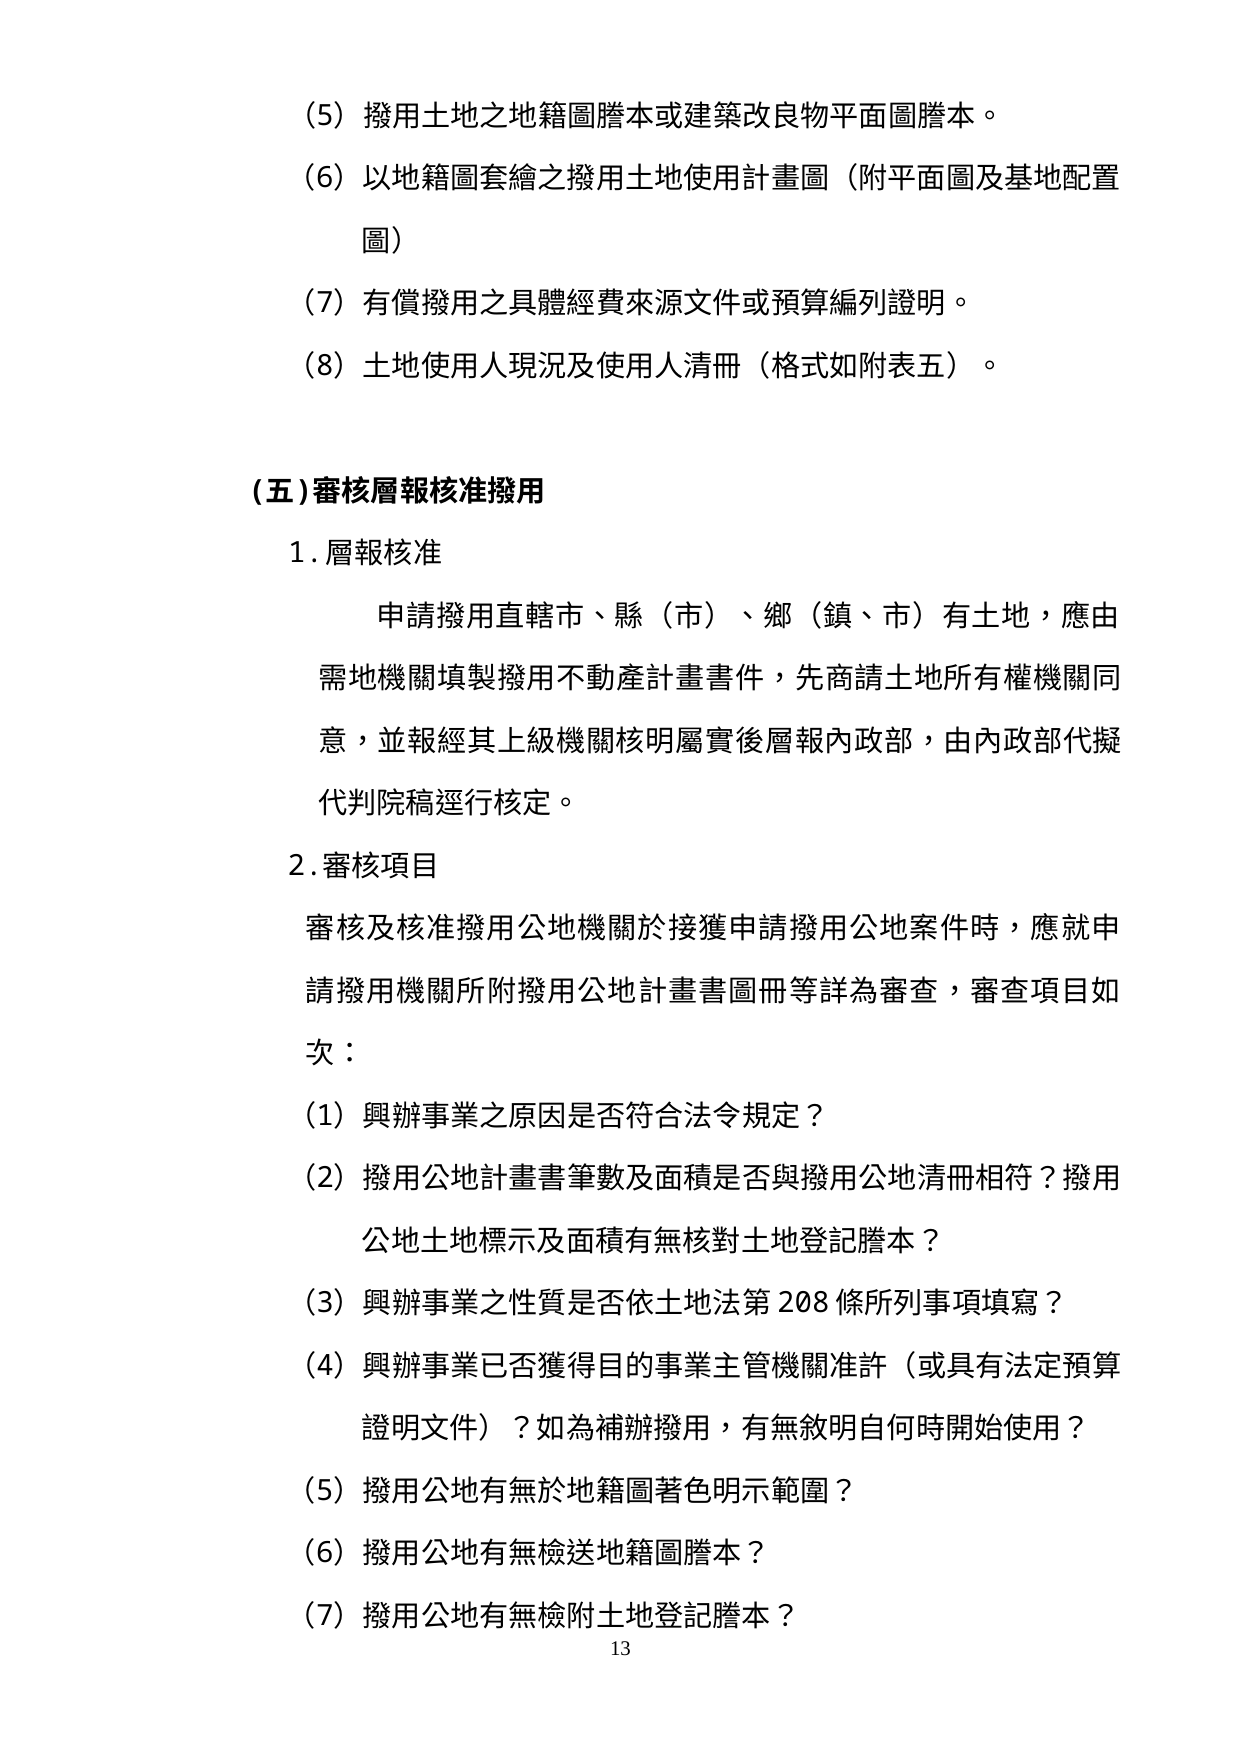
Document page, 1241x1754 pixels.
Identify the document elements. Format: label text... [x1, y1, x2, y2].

text （7）撥用公地有無檢附土地登記謄本？ [118, 1572, 1122, 1634]
text （3）興辦事業之性質是否依土地法第208條所列事項填寫？ [287, 1259, 1122, 1322]
text （2）撥用公地計畫書筆數及面積是否與撥用公地清冊相符？撥用公地土地標示及面積有無核對土地登記謄本？ [287, 1134, 1122, 1259]
text (五)審核層報核准撥用 [118, 447, 1122, 509]
text （5）撥用公地有無於地籍圖著色明示範圍？ [118, 1447, 1122, 1509]
text （1）興辦事業之原因是否符合法令規定？ [118, 1072, 1122, 1134]
list 層報核准 [288, 509, 1122, 572]
text 申請撥用直轄市、縣（市）、鄉（鎮、市）有土地，應由需地機關填製撥用不動產計畫書件，先商請土地所有權機關同意，並報經其上級機關核明屬實後層報內政部，由內政部代擬代判院稿逕行核定。 [318, 572, 1122, 822]
text （6）撥用公地有無檢送地籍圖謄本？ [118, 1509, 1122, 1572]
text 2.審核項目 [118, 822, 1122, 884]
text （8）土地使用人現況及使用人清冊（格式如附表五）。 [118, 322, 1122, 384]
text （6）以地籍圖套繪之撥用土地使用計畫圖（附平面圖及基地配置圖） [287, 134, 1122, 259]
text 審核及核准撥用公地機關於接獲申請撥用公地案件時，應就申請撥用機關所附撥用公地計畫書圖冊等詳為審查，審查項目如次： [306, 884, 1122, 1072]
text （7）有償撥用之具體經費來源文件或預算編列證明。 [118, 259, 1122, 322]
text （5）撥用土地之地籍圖謄本或建築改良物平面圖謄本。 [287, 72, 1122, 134]
text （4）興辦事業已否獲得目的事業主管機關准許（或具有法定預算證明文件）？如為補辦撥用，有無敘明自何時開始使用？ [287, 1322, 1122, 1447]
